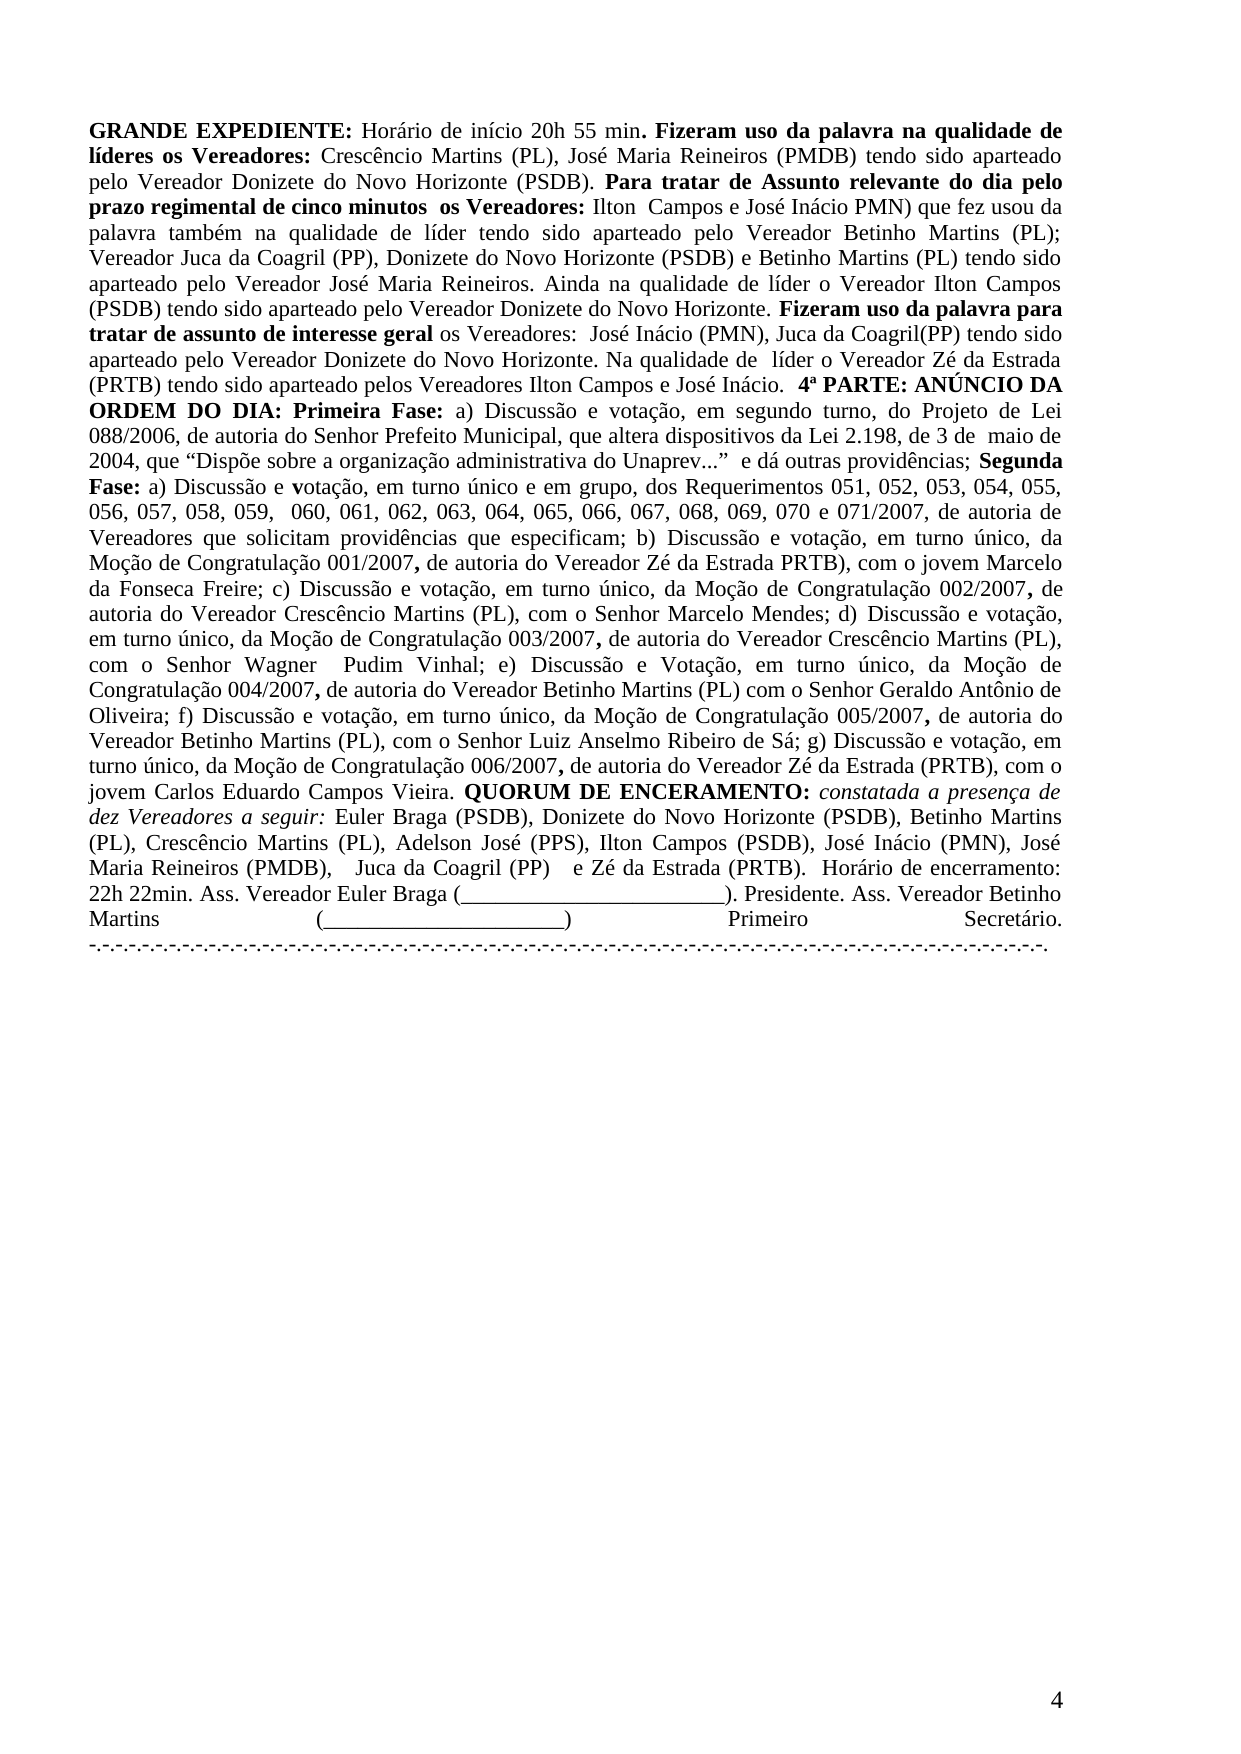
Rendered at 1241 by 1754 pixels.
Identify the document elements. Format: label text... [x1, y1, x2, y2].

text GRANDE EXPEDIENTE: Horário de início 20h 55 min. Fizeram uso da palavra na qualidade de líderes os Vereadores: Crescêncio Martins (PL), José Maria Reineiros (PMDB) tendo sido aparteado pelo Vereador Donizete do Novo Horizonte (PSDB). Para tratar de Assunto relevante do dia pelo prazo regimental de cinco minutos os Vereadores: Ilton Campos e José Inácio PMN) que fez usou da palavra também na qualidade de líder tendo sido aparteado pelo Vereador Betinho Martins (PL); Vereador Juca da Coagril (PP), Donizete do Novo Horizonte (PSDB) e Betinho Martins (PL) tendo sido aparteado pelo Vereador José Maria Reineiros. Ainda na qualidade de líder o Vereador Ilton Campos (PSDB) tendo sido aparteado pelo Vereador Donizete do Novo Horizonte. Fizeram uso da palavra para tratar de assunto de interesse geral os Vereadores: José Inácio (PMN), Juca da Coagril(PP) tendo sido aparteado pelo Vereador Donizete do Novo Horizonte. Na qualidade de líder o Vereador Zé da Estrada (PRTB) tendo sido aparteado pelos Vereadores Ilton Campos e José Inácio. 4ª PARTE: ANÚNCIO DA ORDEM DO DIA: Primeira Fase: a) Discussão e votação, em segundo turno, do Projeto de Lei 088/2006, de autoria do Senhor Prefeito Municipal, que altera dispositivos da Lei 2.198, de 3 de maio de 2004, que “Dispõe sobre a organização administrativa do Unaprev...” e dá outras providências; Segunda Fase: a) Discussão e votação, em turno único e em grupo, dos Requerimentos 051, 052, 053, 054, 055, 056, 057, 058, 059, 060, 061, 062, 063, 064, 065, 066, 067, 068, 069, 070 e 071/2007, de autoria de Vereadores que solicitam providências que especificam; b) Discussão e votação, em turno único, da Moção de Congratulação 001/2007, de autoria do Vereador Zé da Estrada PRTB), com o jovem Marcelo da Fonseca Freire; c) Discussão e votação, em turno único, da Moção de Congratulação 002/2007, de autoria do Vereador Crescêncio Martins (PL), com o Senhor Marcelo Mendes; d) Discussão e votação, em turno único, da Moção de Congratulação 003/2007, de autoria do Vereador Crescêncio Martins (PL), com o Senhor Wagner Pudim Vinhal; e) Discussão e Votação, em turno único, da Moção de Congratulação 004/2007, de autoria do Vereador Betinho Martins (PL) com o Senhor Geraldo Antônio de Oliveira; f) Discussão e votação, em turno único, da Moção de Congratulação 005/2007, de autoria do Vereador Betinho Martins (PL), com o Senhor Luiz Anselmo Ribeiro de Sá; g) Discussão e votação, em turno único, da Moção de Congratulação 006/2007, de autoria do Vereador Zé da Estrada (PRTB), com o jovem Carlos Eduardo Campos Vieira. QUORUM DE ENCERAMENTO: constatada a presença de dez Vereadores a seguir: Euler Braga (PSDB), Donizete do Novo Horizonte (PSDB), Betinho Martins (PL), Crescêncio Martins (PL), Adelson José (PPS), Ilton Campos (PSDB), José Inácio (PMN), José Maria Reineiros (PMDB), Juca da Coagril (PP) e Zé da Estrada (PRTB). Horário de encerramento: 22h 22min. Ass. Vereador Euler Braga (_______________________). Presidente. Ass. Vereador Betinho Martins (_____________________) Primeiro Secretário. -.-.-.-.-.-.-.-.-.-.-.-.-.-.-.-.-.-.-.-.-.-.-.-.-.-.-.-.-.-.-.-.-.-.-.-.-.-.-.-.-.-.-.-.-.-.-.-.-.-.-.-.-.-.-.-.-.-.-.-.-.-.-.-.-.-.-.-.-.-.-.-. [88, 118, 1063, 957]
